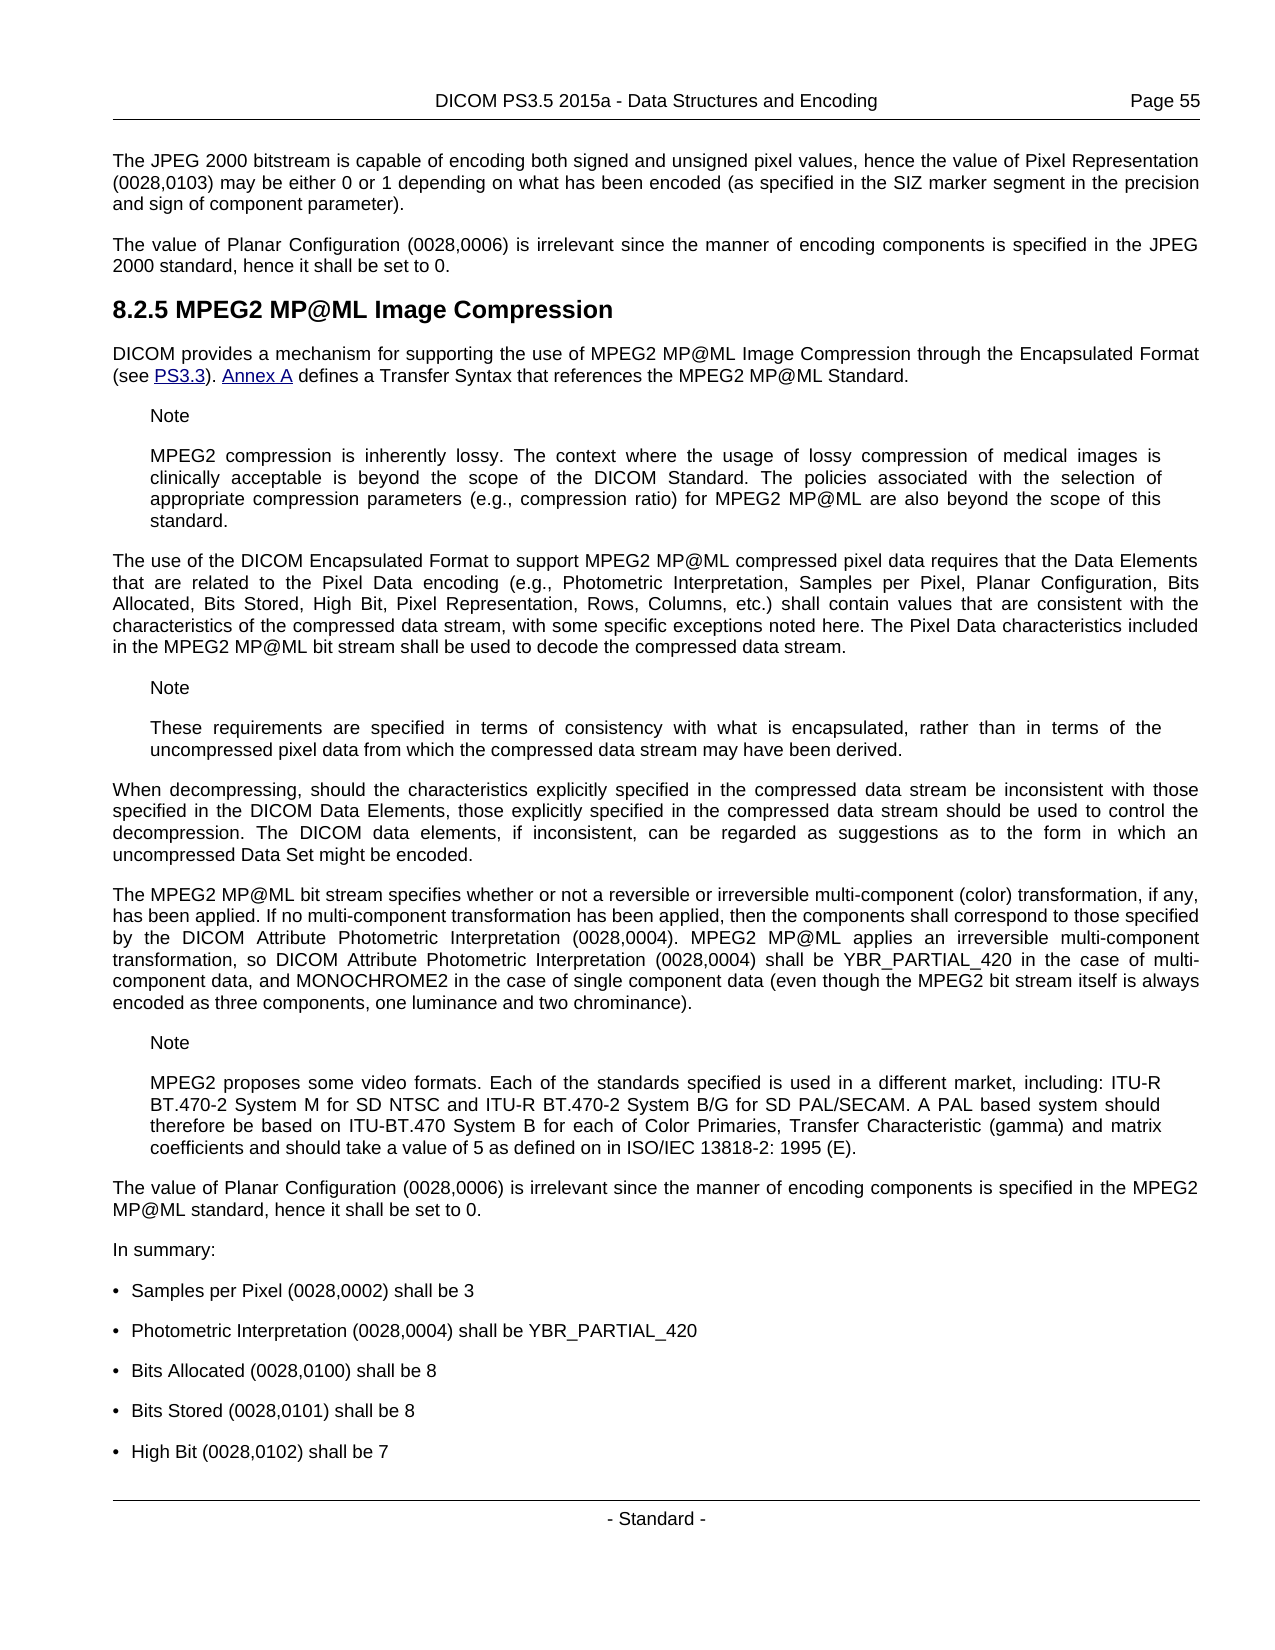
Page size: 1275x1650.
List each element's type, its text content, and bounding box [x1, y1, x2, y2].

text DICOM provides a mechanism for supporting the use of MPEG2 MP@ML Image Compression through the Encapsulated Format (see PS3.3). Annex A defines a Transfer Syntax that references the MPEG2 MP@ML Standard. [112, 343, 1200, 386]
text MPEG2 compression is inherently lossy. The context where the usage of lossy compression of medical images is clinically acceptable is beyond the scope of the DICOM Standard. The policies associated with the selection of appropriate compression parameters (e.g., compression ratio) for MPEG2 MP@ML are also beyond the scope of this standard. [150, 445, 1162, 531]
text These requirements are specified in terms of consistency with what is encapsulated, rather than in terms of the uncompressed pixel data from which the compressed data stream may have been derived. [150, 717, 1162, 760]
text Note [150, 405, 1162, 426]
text The MPEG2 MP@ML bit stream specifies whether or not a reversible or irreversible multi-component (color) transformation, if any, has been applied. If no multi-component transformation has been applied, then the components shall correspond to those specified by the DICOM Attribute Photometric Interpretation (0028,0004). MPEG2 MP@ML applies an irreversible multi-component transformation, so DICOM Attribute Photometric Interpretation (0028,0004) shall be YBR_PARTIAL_420 in the case of multi-component data, and MONOCHROME2 in the case of single component data (even though the MPEG2 bit stream itself is always encoded as three components, one luminance and two chrominance). [112, 884, 1200, 1013]
text Note [150, 1032, 1162, 1053]
text In summary: [112, 1239, 1200, 1261]
text The use of the DICOM Encapsulated Format to support MPEG2 MP@ML compressed pixel data requires that the Data Elements that are related to the Pixel Data encoding (e.g., Photometric Interpretation, Samples per Pixel, Planar Configuration, Bits Allocated, Bits Stored, High Bit, Pixel Representation, Rows, Columns, etc.) shall contain values that are consistent with the characteristics of the compressed data stream, with some specific exceptions noted here. The Pixel Data characteristics included in the MPEG2 MP@ML bit stream shall be used to decode the compressed data stream. [112, 550, 1200, 658]
text When decompressing, should the characteristics explicitly specified in the compressed data stream be inconsistent with those specified in the DICOM Data Elements, those explicitly specified in the compressed data stream should be used to control the decompression. The DICOM data elements, if inconsistent, can be regarded as suggestions as to the form in which an uncompressed Data Set might be encoded. [112, 779, 1200, 865]
text The value of Planar Configuration (0028,0006) is irrelevant since the manner of encoding components is specified in the MPEG2 MP@ML standard, hence it shall be set to 0. [112, 1177, 1200, 1220]
list Samples per Pixel (0028,0002) shall be 3 [112, 1279, 1200, 1301]
list Bits Stored (0028,0101) shall be 8 [112, 1400, 1200, 1422]
list High Bit (0028,0102) shall be 7 [112, 1441, 1200, 1462]
list Photometric Interpretation (0028,0004) shall be YBR_PARTIAL_420 [112, 1320, 1200, 1341]
list Bits Allocated (0028,0100) shall be 8 [112, 1360, 1200, 1382]
text The JPEG 2000 bitstream is capable of encoding both signed and unsigned pixel values, hence the value of Pixel Representation (0028,0103) may be either 0 or 1 depending on what has been encoded (as specified in the SIZ marker segment in the precision and sign of component parameter). [112, 150, 1200, 215]
text 8.2.5 MPEG2 MP@ML Image Compression [112, 295, 1200, 324]
text Note [150, 677, 1162, 698]
text MPEG2 proposes some video formats. Each of the standards specified is used in a different market, including: ITU-R BT.470-2 System M for SD NTSC and ITU-R BT.470-2 System B/G for SD PAL/SECAM. A PAL based system should therefore be based on ITU-BT.470 System B for each of Color Primaries, Transfer Characteristic (gamma) and matrix coefficients and should take a value of 5 as defined on in ISO/IEC 13818-2: 1995 (E). [150, 1072, 1162, 1158]
text The value of Planar Configuration (0028,0006) is irrelevant since the manner of encoding components is specified in the JPEG 2000 standard, hence it shall be set to 0. [112, 233, 1200, 277]
